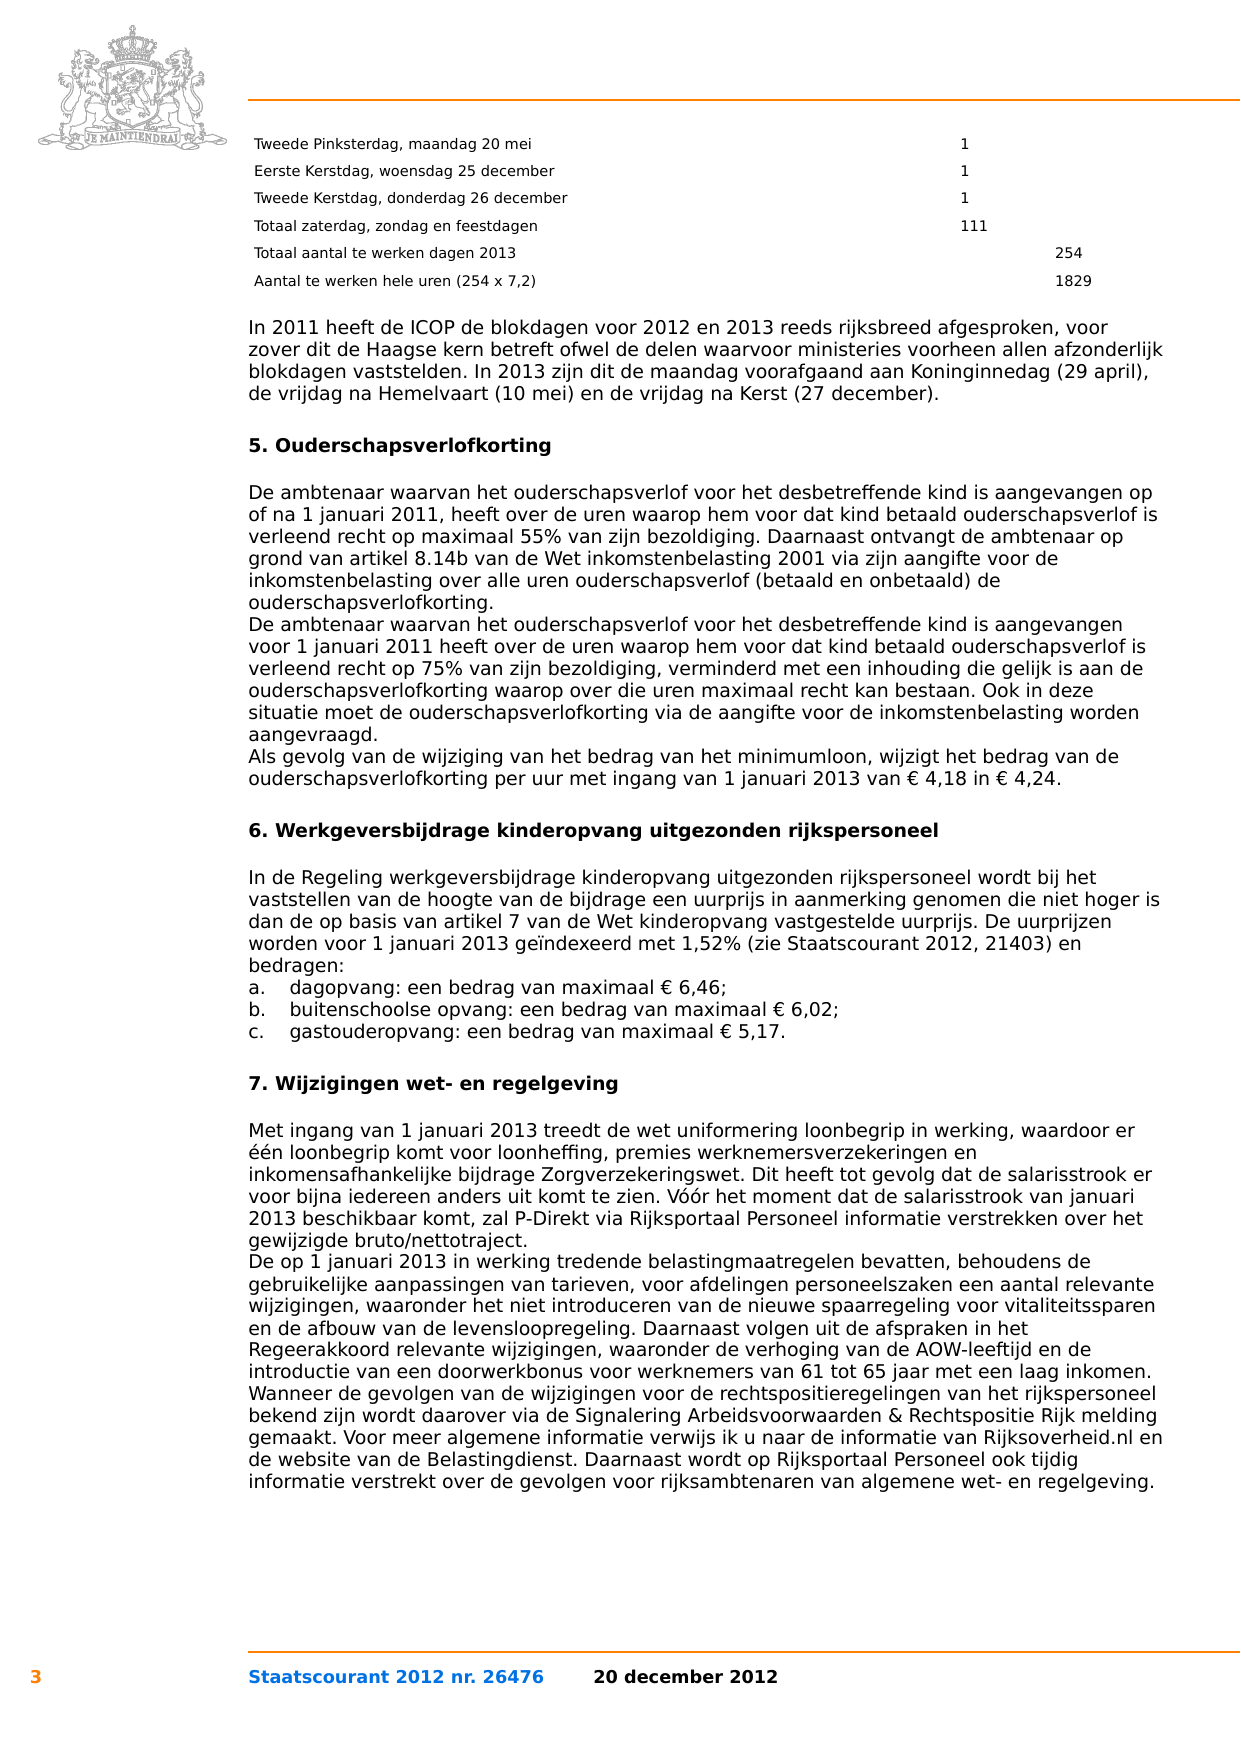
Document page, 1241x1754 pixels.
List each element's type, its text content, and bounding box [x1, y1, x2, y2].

table_cell 1 [955, 158, 1048, 185]
text Wanneer de gevolgen van de wijzigingen voor de rechtspositieregelingen van het rijkspersoneel bekend zijn wordt daarover via de Signalering Arbeidsvoorwaarden & Rechtspositie Rijk melding gemaakt. Voor meer algemene informatie verwijs ik u naar de informatie van Rijksoverheid.nl en de website van de Belastingdienst. Daarnaast wordt op Rijksportaal Personeel ook tijdig informatie verstrekt over de gevolgen voor rijksambtenaren van algemene wet- en regelgeving. [248, 1383, 1163, 1493]
table_cell Totaal aantal te werken dagen 2013 [249, 241, 954, 267]
text De ambtenaar waarvan het ouderschapsverlof voor het desbetreffende kind is aangevangen op of na 1 januari 2011, heeft over de uren waarop hem voor dat kind betaald ouderschapsverlof is verleend recht op maximaal 55% van zijn bezoldiging. Daarnaast ontvangt de ambtenaar op grond van artikel 8.14b van de Wet inkomstenbelasting 2001 via zijn aangifte voor de inkomstenbelasting over alle uren ouderschapsverlof (betaald en onbetaald) de ouderschapsverlofkorting. [248, 482, 1163, 614]
text a. dagopvang: een bedrag van maximaal € 6,46; [248, 977, 1163, 999]
table_cell Totaal zaterdag, zondag en feestdagen [249, 213, 954, 239]
text Met ingang van 1 januari 2013 treedt de wet uniformering loonbegrip in werking, waardoor er één loonbegrip komt voor loonheffing, premies werknemersverzekeringen en inkomensafhankelijke bijdrage Zorgverzekeringswet. Dit heeft tot gevolg dat de salarisstrook er voor bijna iedereen anders uit komt te zien. Vóór het moment dat de salarisstrook van januari 2013 beschikbaar komt, zal P-Direkt via Rijksportaal Personeel informatie verstrekken over het gewijzigde bruto/nettotraject. [248, 1119, 1163, 1251]
text In 2011 heeft de ICOP de blokdagen voor 2012 en 2013 reeds rijksbreed afgesproken, voor zover dit de Haagse kern betreft ofwel de delen waarvoor ministeries voorheen allen afzonderlijk blokdagen vaststelden. In 2013 zijn dit de maandag voorafgaand aan Koninginnedag (29 april), de vrijdag na Hemelvaart (10 mei) en de vrijdag na Kerst (27 december). [248, 317, 1163, 405]
subtitle 6. Werkgeversbijdrage kinderopvang uitgezonden rijkspersoneel [248, 820, 1163, 842]
table_cell [1049, 158, 1163, 185]
subtitle 5. Ouderschapsverlofkorting [248, 435, 1163, 457]
table_cell 1 [955, 131, 1048, 157]
picture [38, 25, 227, 150]
text Als gevolg van de wijziging van het bedrag van het minimumloon, wijzigt het bedrag van de ouderschapsverlofkorting per uur met ingang van 1 januari 2013 van € 4,18 in € 4,24. [248, 746, 1163, 790]
table_cell 1829 [1049, 268, 1163, 294]
table_cell Aantal te werken hele uren (254 x 7,2) [249, 268, 954, 294]
subtitle 7. Wijzigingen wet- en regelgeving [248, 1073, 1163, 1094]
text In de Regeling werkgeversbijdrage kinderopvang uitgezonden rijkspersoneel wordt bij het vaststellen van de hoogte van de bijdrage een uurprijs in aanmerking genomen die niet hoger is dan de op basis van artikel 7 van de Wet kinderopvang vastgestelde uurprijs. De uurprijzen worden voor 1 januari 2013 geïndexeerd met 1,52% (zie Staatscourant 2012, 21403) en bedragen: [248, 867, 1163, 977]
text b. buitenschoolse opvang: een bedrag van maximaal € 6,02; [248, 999, 1163, 1021]
table_cell [1049, 186, 1163, 212]
table_cell Tweede Kerstdag, donderdag 26 december [249, 186, 954, 212]
table_cell 254 [1049, 241, 1163, 267]
table_cell 1 [955, 186, 1048, 212]
table_cell [955, 241, 1048, 267]
table_cell Eerste Kerstdag, woensdag 25 december [249, 158, 954, 185]
text De op 1 januari 2013 in werking tredende belastingmaatregelen bevatten, behoudens de gebruikelijke aanpassingen van tarieven, voor afdelingen personeelszaken een aantal relevante wijzigingen, waaronder het niet introduceren van de nieuwe spaarregeling voor vitaliteitssparen en de afbouw van de levensloopregeling. Daarnaast volgen uit de afspraken in het Regeerakkoord relevante wijzigingen, waaronder de verhoging van de AOW-leeftijd en de introductie van een doorwerkbonus voor werknemers van 61 tot 65 jaar met een laag inkomen. [248, 1251, 1163, 1383]
table_cell [955, 268, 1048, 294]
text De ambtenaar waarvan het ouderschapsverlof voor het desbetreffende kind is aangevangen voor 1 januari 2011 heeft over de uren waarop hem voor dat kind betaald ouderschapsverlof is verleend recht op 75% van zijn bezoldiging, verminderd met een inhouding die gelijk is aan de ouderschapsverlofkorting waarop over die uren maximaal recht kan bestaan. Ook in deze situatie moet de ouderschapsverlofkorting via de aangifte voor de inkomstenbelasting worden aangevraagd. [248, 614, 1163, 746]
text c. gastouderopvang: een bedrag van maximaal € 5,17. [248, 1021, 1163, 1043]
table_cell Tweede Pinksterdag, maandag 20 mei [249, 131, 954, 157]
table_cell [1049, 131, 1163, 157]
table_cell 111 [955, 213, 1048, 239]
table_cell [1049, 213, 1163, 239]
